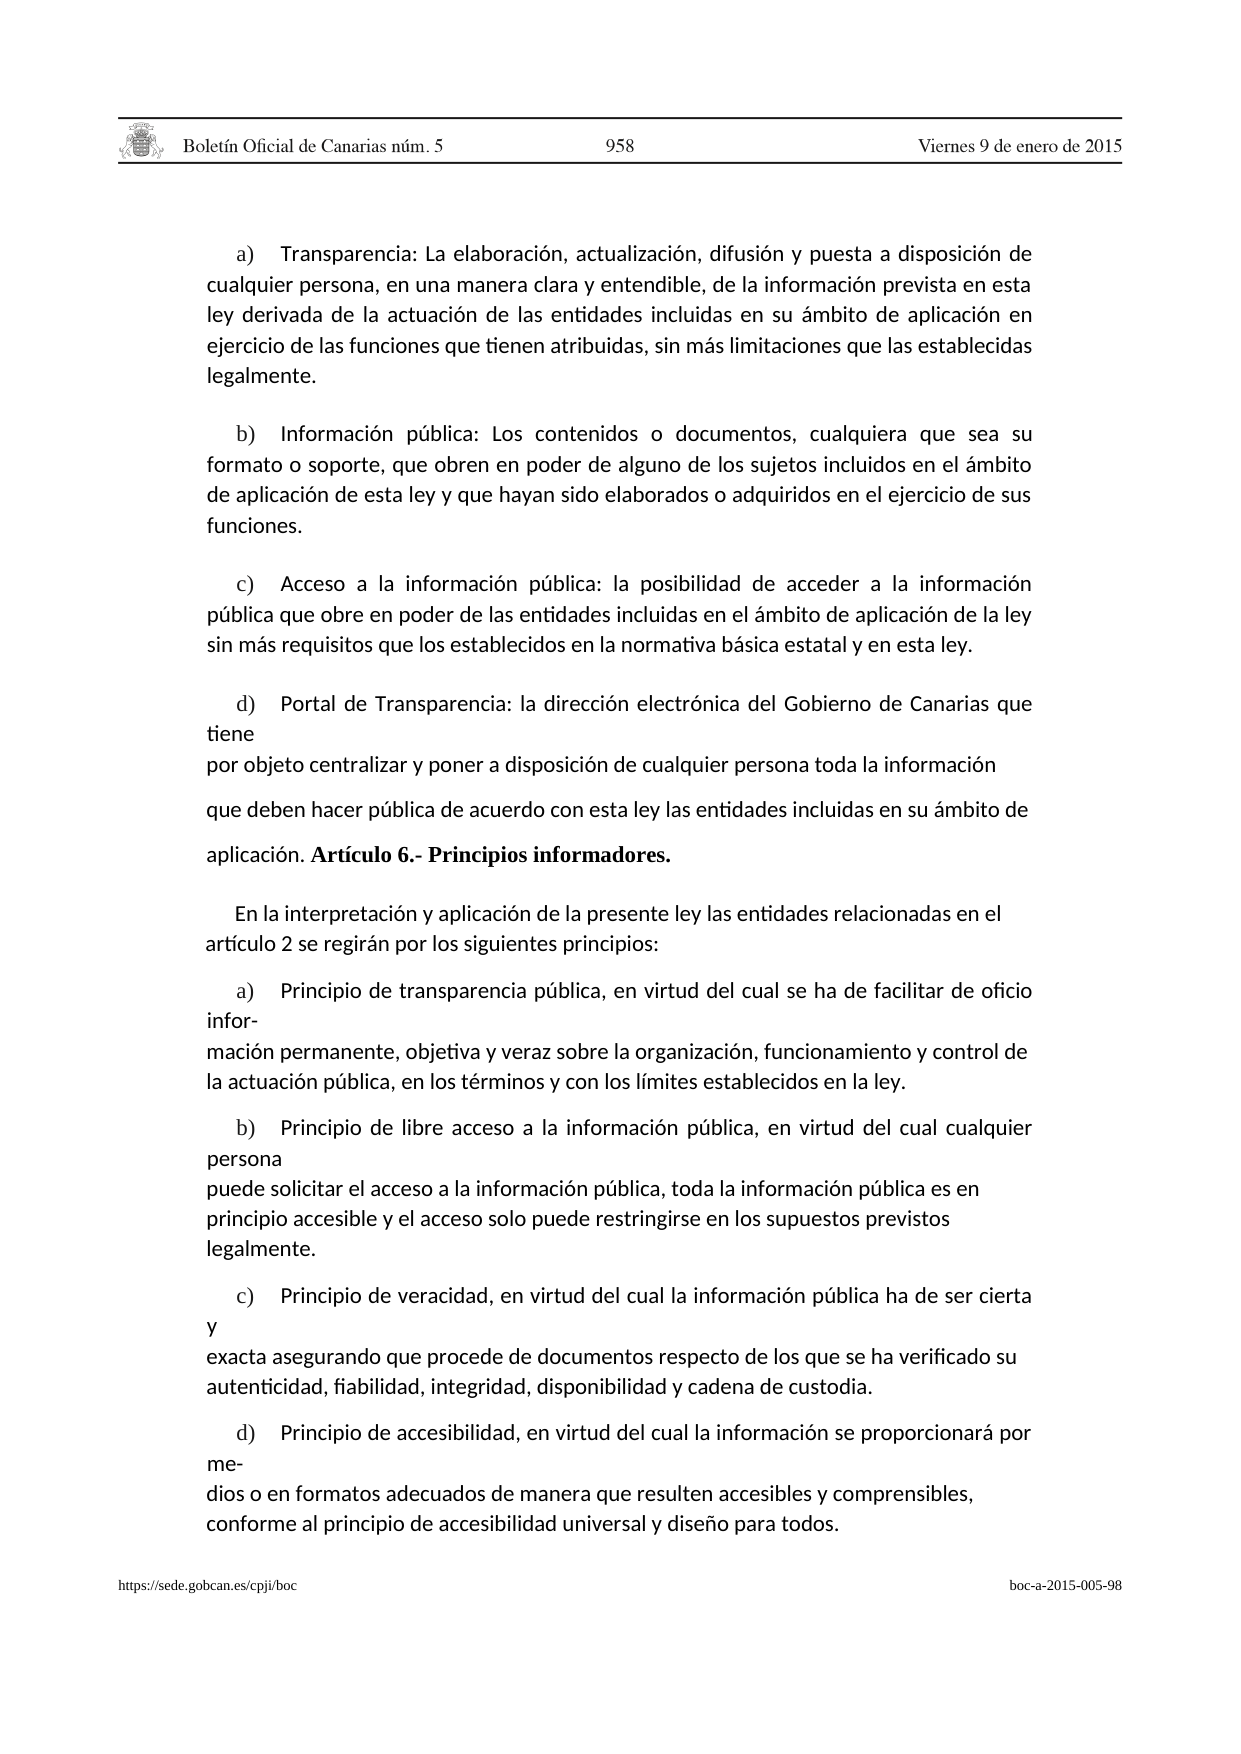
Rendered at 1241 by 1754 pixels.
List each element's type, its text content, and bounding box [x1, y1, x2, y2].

list Principio de libre acceso a la información pública, en virtud del cual cualquier persona [207, 1113, 1034, 1172]
text exacta asegurando que procede de documentos respecto de los que se ha verificado su autenticidad, fiabilidad, integridad, disponibilidad y cadena de custodia. [206, 1342, 1034, 1400]
list Acceso a la información pública: la posibilidad de acceder a la información pública que obre en poder de las entidades incluidas en el ámbito de aplicación de la ley sin más requisitos que los establecidos en la normativa básica estatal y en esta ley. [207, 569, 1034, 658]
list Principio de transparencia pública, en virtud del cual se ha de facilitar de oficio infor- [207, 976, 1034, 1034]
list Información pública: Los contenidos o documentos, cualquiera que sea su formato o soporte, que obren en poder de alguno de los sujetos incluidos en el ámbito de aplicación de esta ley y que hayan sido elaborados o adquiridos en el ejercicio de sus funciones. [207, 419, 1034, 539]
list Transparencia: La elaboración, actualización, difusión y puesta a disposición de cualquier persona, en una manera clara y entendible, de la información prevista en esta ley derivada de la actuación de las entidades incluidas en su ámbito de aplicación en ejercicio de las funciones que tienen atribuidas, sin más limitaciones que las establecidas legalmente. [207, 239, 1034, 389]
text dios o en formatos adecuados de manera que resulten accesibles y comprensibles, conforme al principio de accesibilidad universal y diseño para todos. [206, 1479, 1034, 1537]
text puede solicitar el acceso a la información pública, toda la información pública es en principio accesible y el acceso solo puede restringirse en los supuestos previstos legalmente. [206, 1174, 1034, 1262]
list Principio de accesibilidad, en virtud del cual la información se proporcionará por me- [207, 1418, 1034, 1477]
list Principio de veracidad, en virtud del cual la información pública ha de ser cierta y [207, 1281, 1034, 1339]
text En la interpretación y aplicación de la presente ley las entidades relacionadas en el artículo 2 se regirán por los siguientes principios: [205, 899, 1034, 957]
text por objeto centralizar y poner a disposición de cualquier persona toda la información que deben hacer pública de acuerdo con esta ley las entidades incluidas en su ámbito de aplicación. Artículo 6.- Principios informadores. [206, 750, 1034, 868]
text mación permanente, objetiva y veraz sobre la organización, funcionamiento y control de la actuación pública, en los términos y con los límites establecidos en la ley. [206, 1037, 1034, 1095]
list Portal de Transparencia: la dirección electrónica del Gobierno de Canarias que tiene [207, 689, 1034, 747]
